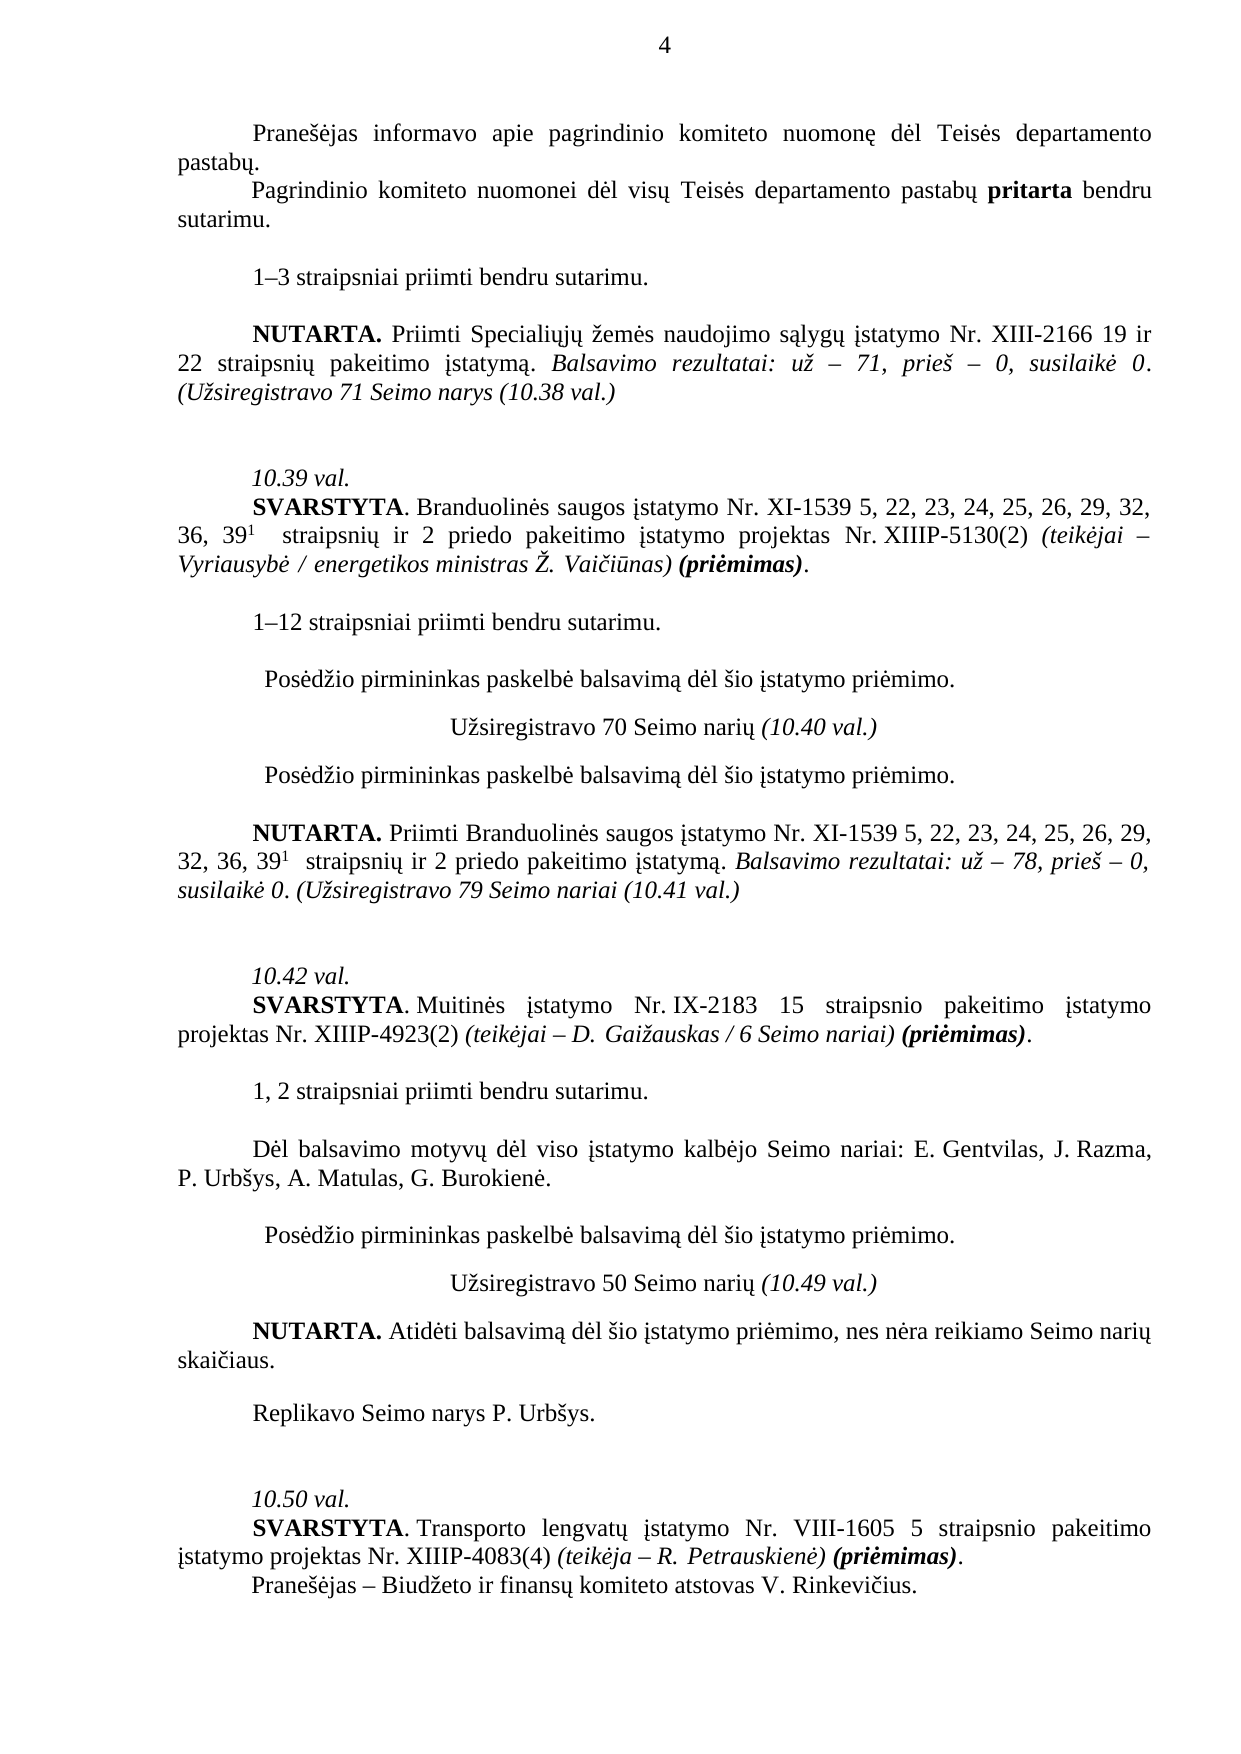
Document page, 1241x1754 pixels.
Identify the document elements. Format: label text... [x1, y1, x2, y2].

text NUTARTA. Priimti Specialiųjų žemės naudojimo sąlygų įstatymo Nr. XIII-2166 19 ir 22 straipsnių pakeitimo įstatymą. Balsavimo rezultatai: už – 71, prieš – 0, susilaikė 0. (Užsiregistravo 71 Seimo narys (10.38 val.) [177, 319, 1152, 406]
text SVARSTYTA. Transporto lengvatų įstatymo Nr. VIII-1605 5 straipsnio pakeitimo įstatymo projektas Nr. XIIIP-4083(4) (teikėja – R. Petrauskienė) (priėmimas). [177, 1513, 1152, 1570]
text NUTARTA. Atidėti balsavimą dėl šio įstatymo priėmimo, nes nėra reikiamo Seimo narių skaičiaus. [177, 1316, 1152, 1373]
text Užsiregistravo 70 Seimo narių (10.40 val.) [177, 712, 1152, 741]
text 1, 2 straipsniai priimti bendru sutarimu. [177, 1076, 1152, 1105]
text 10.42 val. [177, 961, 1152, 990]
text Posėdžio pirmininkas paskelbė balsavimą dėl šio įstatymo priėmimo. [177, 1220, 1152, 1249]
text Pagrindinio komiteto nuomonei dėl visų Teisės departamento pastabų pritarta bendru sutarimu. [177, 176, 1152, 233]
text 1–12 straipsniai priimti bendru sutarimu. [177, 607, 1152, 636]
text Posėdžio pirmininkas paskelbė balsavimą dėl šio įstatymo priėmimo. [177, 760, 1152, 789]
text Užsiregistravo 50 Seimo narių (10.49 val.) [177, 1268, 1152, 1297]
text 1–3 straipsniai priimti bendru sutarimu. [177, 262, 1152, 291]
text NUTARTA. Priimti Branduolinės saugos įstatymo Nr. XI-1539 5, 22, 23, 24, 25, 26, 29, 32, 36, 391 straipsnių ir 2 priedo pakeitimo įstatymą. Balsavimo rezultatai: už – 78, prieš – 0, susilaikė 0. (Užsiregistravo 79 Seimo nariai (10.41 val.) [177, 818, 1152, 904]
text SVARSTYTA. Branduolinės saugos įstatymo Nr. XI-1539 5, 22, 23, 24, 25, 26, 29, 32, 36, 391 straipsnių ir 2 priedo pakeitimo įstatymo projektas Nr. XIIIP-5130(2) (teikėjai – Vyriausybė / energetikos ministras Ž. Vaičiūnas) (priėmimas). [177, 492, 1152, 578]
text Dėl balsavimo motyvų dėl viso įstatymo kalbėjo Seimo nariai: E. Gentvilas, J. Razma, P. Urbšys, A. Matulas, G. Burokienė. [177, 1134, 1152, 1191]
text Replikavo Seimo narys P. Urbšys. [177, 1398, 1152, 1426]
text Posėdžio pirmininkas paskelbė balsavimą dėl šio įstatymo priėmimo. [177, 664, 1152, 693]
text Pranešėjas informavo apie pagrindinio komiteto nuomonę dėl Teisės departamento pastabų. [177, 118, 1152, 176]
text Pranešėjas – Biudžeto ir finansų komiteto atstovas V. Rinkevičius. [177, 1570, 1152, 1599]
text 10.39 val. [177, 463, 1152, 492]
text SVARSTYTA. Muitinės įstatymo Nr. IX-2183 15 straipsnio pakeitimo įstatymo projektas Nr. XIIIP-4923(2) (teikėjai – D. Gaižauskas / 6 Seimo nariai) (priėmimas). [177, 990, 1152, 1048]
text 10.50 val. [177, 1484, 1152, 1513]
